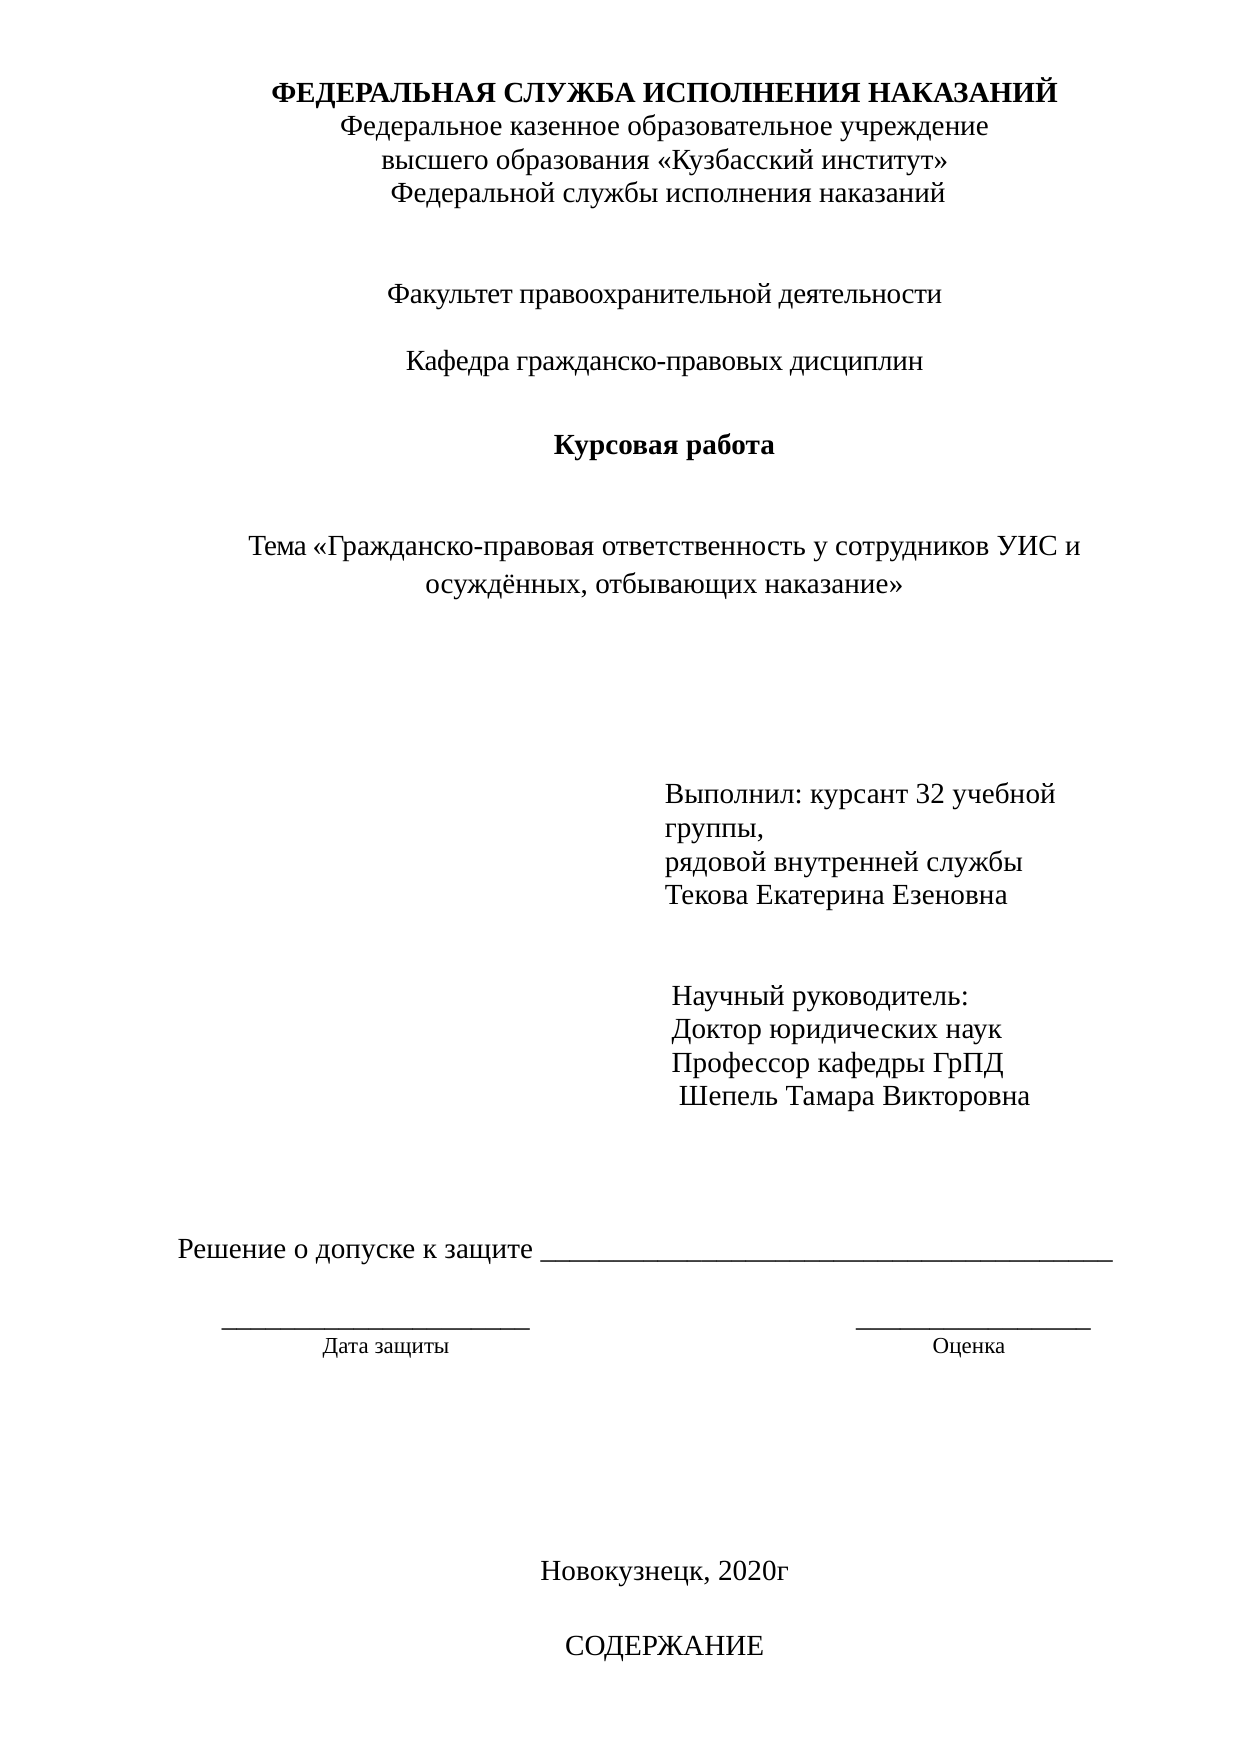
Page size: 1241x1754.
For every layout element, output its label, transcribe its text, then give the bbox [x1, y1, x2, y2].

text Новокузнецк, 2020г [177, 1553, 1152, 1586]
text Дата защиты Оценка [177, 1332, 1152, 1359]
text Выполнил: курсант 32 учебной группы, [664, 777, 1152, 844]
text Факультет правоохранительной деятельности [177, 276, 1152, 310]
text Федеральной службы исполнения наказаний [177, 176, 1152, 209]
text высшего образования «Кузбасский институт» [177, 142, 1152, 176]
text Текова Екатерина Езеновна [664, 877, 1152, 911]
table_header Научный руководитель: Доктор юридических наук Профессор кафедры ГрПД Шепель Тамара Викторовна [660, 978, 1155, 1198]
text Курсовая работа [177, 427, 1152, 461]
text рядовой внутренней службы [664, 844, 1152, 877]
text ФЕДЕРАЛЬНАЯ СЛУЖБА ИСПОЛНЕНИЯ НАКАЗАНИЙ [177, 75, 1152, 108]
text Тема «Гражданско-правовая ответственность у сотрудников УИС и осуждённых, отбывающих наказание» [177, 528, 1152, 600]
text Кафедра гражданско-правовых дисциплин [177, 343, 1152, 377]
text Федеральное казенное образовательное учреждение [177, 108, 1152, 142]
table_header [177, 978, 660, 1198]
text СОДЕРЖАНИЕ [177, 1628, 1152, 1662]
text _____________________ ________________ [177, 1299, 1152, 1332]
text Решение о допуске к защите _______________________________________ [177, 1232, 1152, 1265]
